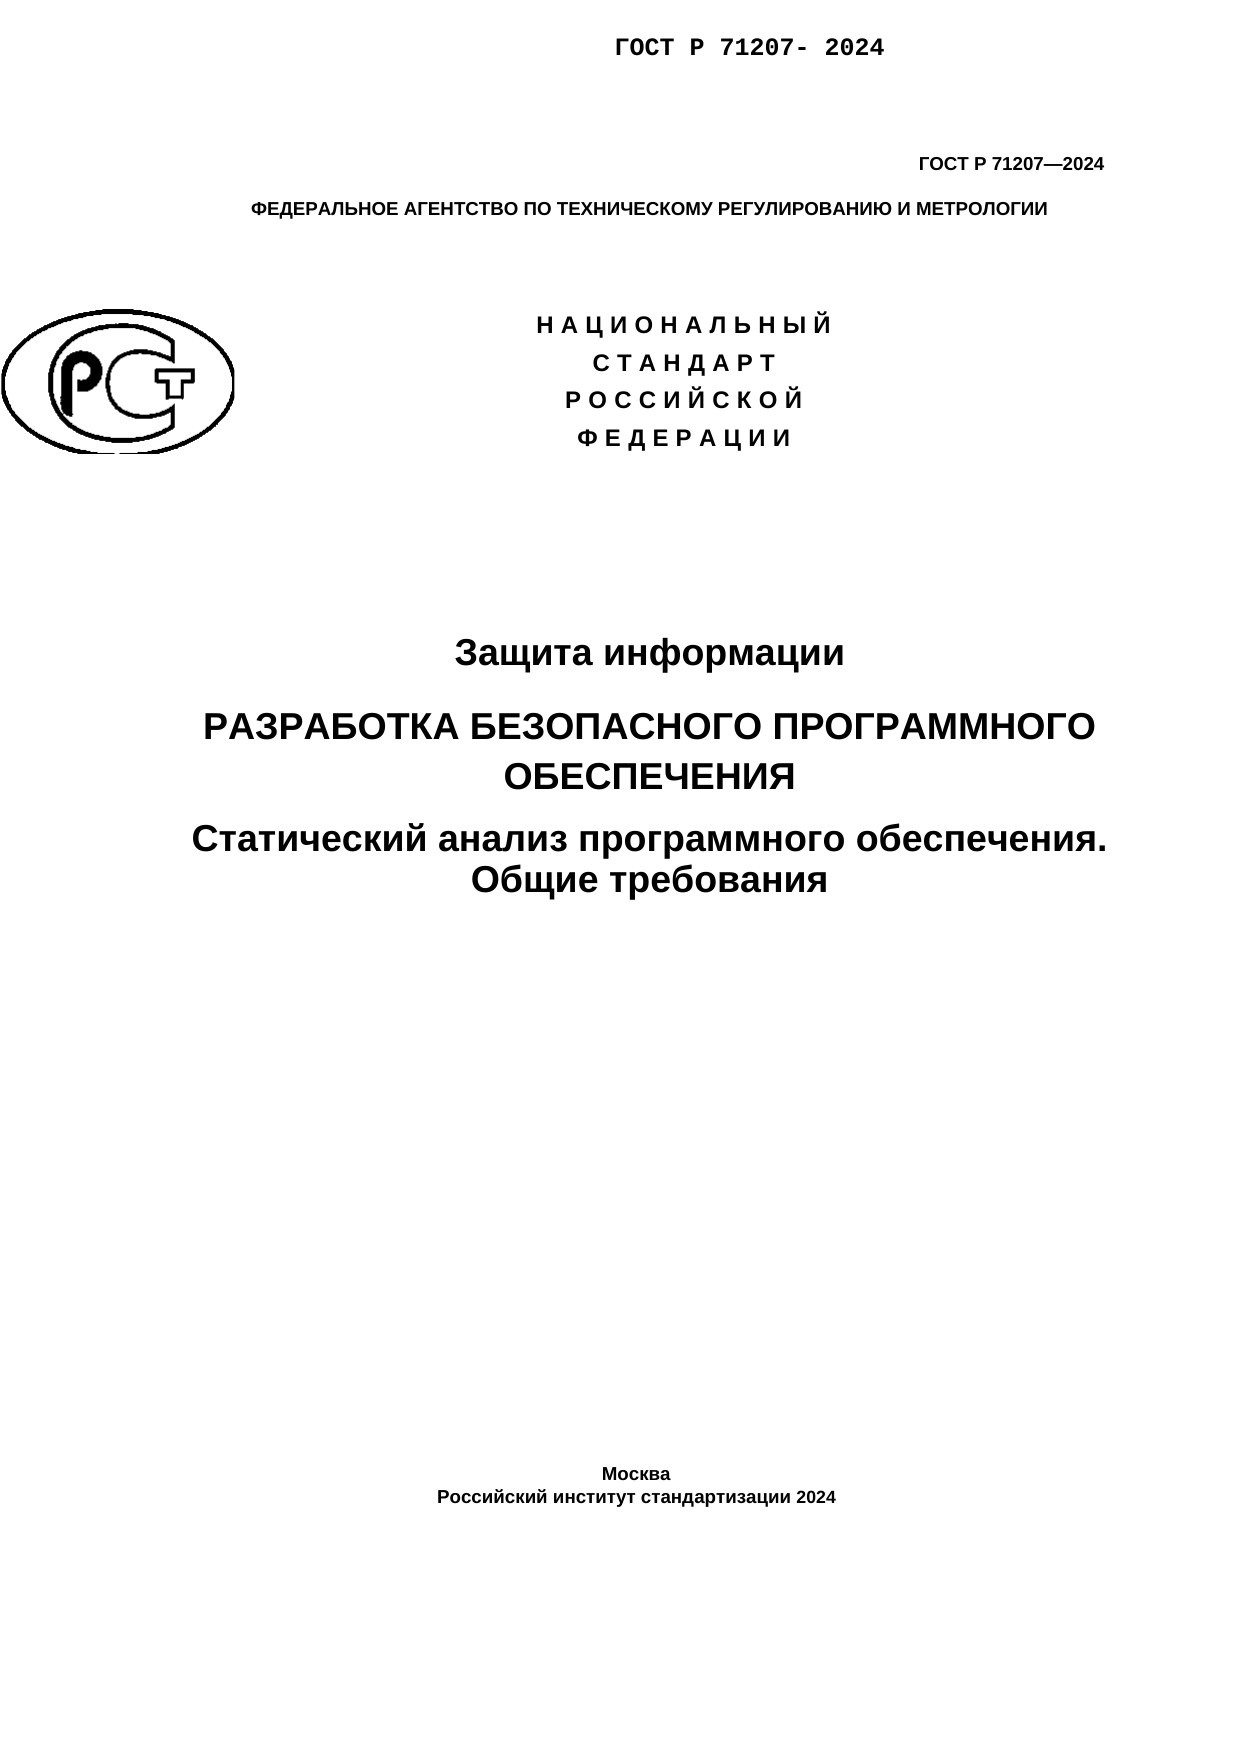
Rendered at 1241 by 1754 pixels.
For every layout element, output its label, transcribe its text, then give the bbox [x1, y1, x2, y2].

text РОССИЙСКОЙ [237, 379, 1122, 416]
text ФЕДЕРАЦИИ [237, 416, 1122, 454]
text Общие требования [177, 862, 1122, 900]
text Защита информации [177, 635, 1122, 672]
text НАЦИОНАЛЬНЫЙ [177, 304, 1122, 341]
text Москва [177, 1465, 1095, 1484]
text Российский институт стандартизации 2024 [177, 1484, 1095, 1508]
text Статический анализ программного обеспечения. [177, 822, 1122, 859]
text СТАНДАРТ [237, 341, 1122, 379]
subtitle РАЗРАБОТКА БЕЗОПАСНОГО ПРОГРАММНОГО ОБЕСПЕЧЕНИЯ [177, 699, 1122, 799]
picture [25, 309, 237, 458]
text ФЕДЕРАЛЬНОЕ АГЕНТСТВО ПО ТЕХНИЧЕСКОМУ РЕГУЛИРОВАНИЮ И МЕТРОЛОГИИ [177, 182, 1122, 223]
